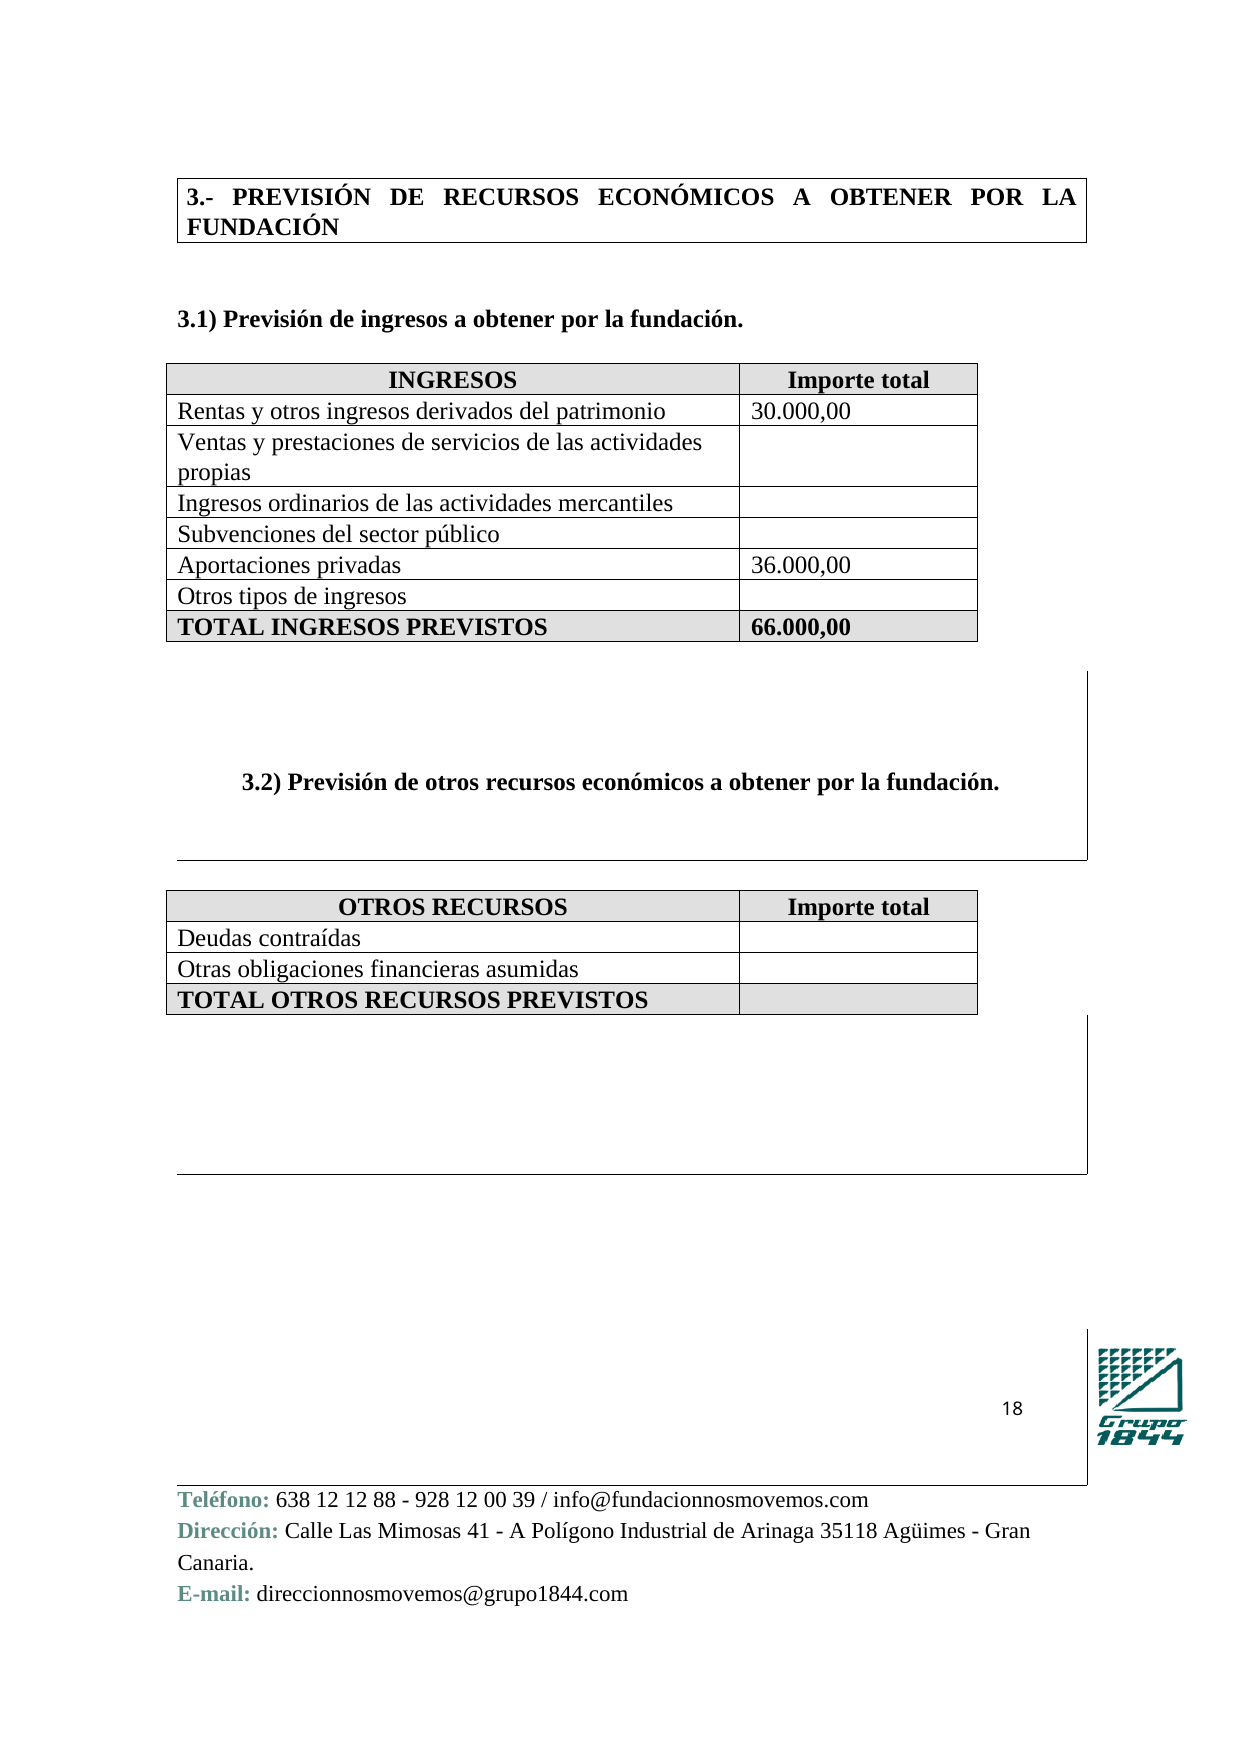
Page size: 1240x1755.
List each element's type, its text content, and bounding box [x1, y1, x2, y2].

table_header Importe total [740, 891, 977, 921]
table_cell 30.000,00 [740, 395, 977, 425]
table_cell [740, 922, 977, 952]
table_cell [740, 984, 977, 1014]
table_cell Rentas y otros ingresos derivados del patrimonio [167, 395, 739, 425]
table_cell [740, 426, 977, 486]
table_cell [740, 580, 977, 609]
table_cell [740, 953, 977, 983]
table_header INGRESOS [167, 364, 739, 394]
table_header OTROS RECURSOS [167, 891, 739, 921]
table_header Importe total [740, 364, 977, 394]
table_cell Subvenciones del sector público [167, 518, 739, 548]
subtitle 3.2) Previsión de otros recursos económicos a obtener por la fundación. [177, 766, 1087, 860]
subtitle 3.- PREVISIÓN DE RECURSOS ECONÓMICOS A OBTENER POR LA FUNDACIÓN [178, 179, 1086, 242]
table_cell Otros tipos de ingresos [167, 580, 739, 609]
table_cell TOTAL INGRESOS PREVISTOS [167, 611, 739, 641]
table_cell Aportaciones privadas [167, 549, 739, 579]
table_cell TOTAL OTROS RECURSOS PREVISTOS [167, 984, 739, 1014]
table_cell Otras obligaciones financieras asumidas [167, 953, 739, 983]
table_cell Ingresos ordinarios de las actividades mercantiles [167, 487, 739, 517]
table_cell Ventas y prestaciones de servicios de las actividades propias [167, 426, 739, 486]
table_cell [740, 487, 977, 517]
table_cell 66.000,00 [740, 611, 977, 641]
table_cell 36.000,00 [740, 549, 977, 579]
table_cell [740, 518, 977, 548]
table_cell Deudas contraídas [167, 922, 739, 952]
subtitle 3.1) Previsión de ingresos a obtener por la fundación. [177, 303, 1087, 333]
